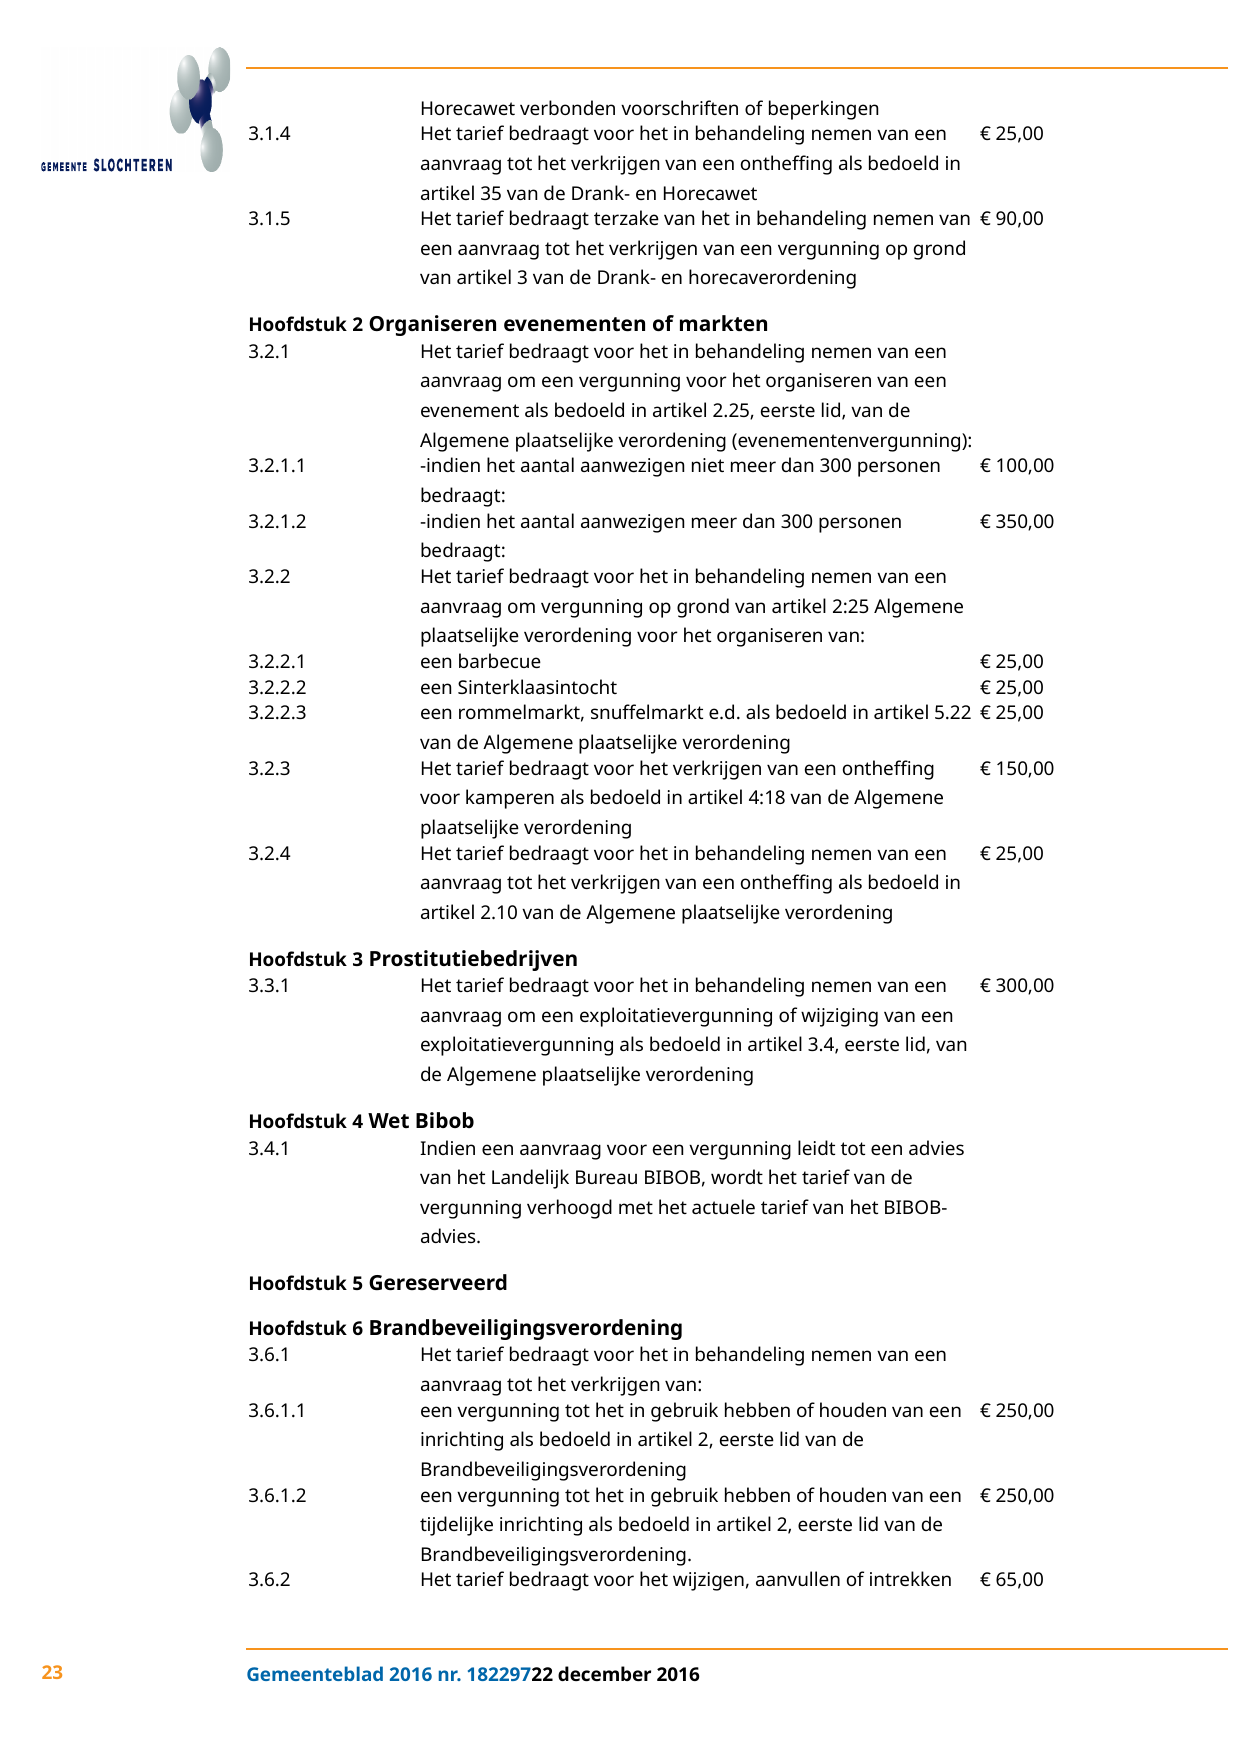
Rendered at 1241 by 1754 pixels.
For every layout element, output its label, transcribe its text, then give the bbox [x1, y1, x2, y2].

table_cell 3.6.2 [248, 1567, 420, 1592]
text Hoofdstuk 2 Organiseren evenementen of markten [248, 309, 1152, 338]
table_cell een vergunning tot het in gebruik hebben of houden van een tijdelijke inrichting als bedoeld in artikel 2, eerste lid van de Brandbeveiligingsverordening. [420, 1482, 980, 1567]
table_cell € 25,00 [980, 840, 1152, 925]
table_cell 3.6.1.1 [248, 1397, 420, 1482]
table_header Het tarief bedraagt voor het in behandeling nemen van een aanvraag om een vergunning voor het organiseren van een evenement als bedoeld in artikel 2.25, eerste lid, van de Algemene plaatselijke verordening (evenementenvergunning): [420, 338, 980, 453]
table_cell € 25,00 [980, 700, 1152, 755]
table_header 3.3.1 [248, 973, 420, 1087]
table_header 3.4.1 [248, 1135, 420, 1249]
picture [41, 47, 231, 172]
text Hoofdstuk 4 Wet Bibob [248, 1106, 1152, 1135]
table_cell 3.2.2 [248, 563, 420, 648]
text Hoofdstuk 6 Brandbeveiligingsverordening [248, 1313, 1152, 1341]
text Hoofdstuk 5 Gereserveerd [248, 1268, 1152, 1297]
table_cell een Sinterklaasintocht [420, 674, 980, 699]
table_cell 3.2.4 [248, 840, 420, 925]
table_cell € 150,00 [980, 755, 1152, 840]
table_header € 300,00 [980, 973, 1152, 1087]
table_cell € 90,00 [980, 205, 1152, 290]
table_header Het tarief bedraagt voor het in behandeling nemen van een aanvraag om een exploitatievergunning of wijziging van een exploitatievergunning als bedoeld in artikel 3.4, eerste lid, van de Algemene plaatselijke verordening [420, 973, 980, 1087]
table_cell 3.1.5 [248, 205, 420, 290]
table_cell [248, 95, 420, 121]
table_header [980, 1342, 1152, 1397]
table_header [980, 1135, 1152, 1249]
table_cell 3.2.2.3 [248, 700, 420, 755]
table_cell een barbecue [420, 648, 980, 674]
text Hoofdstuk 3 Prostitutiebedrijven [248, 944, 1152, 972]
table_header 3.6.1 [248, 1342, 420, 1397]
table_header [980, 338, 1152, 453]
table_cell een rommelmarkt, snuffelmarkt e.d. als bedoeld in artikel 5.22 van de Algemene plaatselijke verordening [420, 700, 980, 755]
table_cell Horecawet verbonden voorschriften of beperkingen [420, 95, 980, 121]
table_header Het tarief bedraagt voor het in behandeling nemen van een aanvraag tot het verkrijgen van: [420, 1342, 980, 1397]
table_cell 3.2.1.1 [248, 453, 420, 508]
table_cell 3.6.1.2 [248, 1482, 420, 1567]
table_cell € 100,00 [980, 453, 1152, 508]
table_cell [980, 95, 1152, 121]
table_header Indien een aanvraag voor een vergunning leidt tot een advies van het Landelijk Bureau BIBOB, wordt het tarief van de vergunning verhoogd met het actuele tarief van het BIBOB-advies. [420, 1135, 980, 1249]
table_cell € 25,00 [980, 648, 1152, 674]
table_cell 3.1.4 [248, 121, 420, 205]
table_cell -indien het aantal aanwezigen niet meer dan 300 personen bedraagt: [420, 453, 980, 508]
table_cell € 25,00 [980, 674, 1152, 699]
table_cell Het tarief bedraagt voor het in behandeling nemen van een aanvraag om vergunning op grond van artikel 2:25 Algemene plaatselijke verordening voor het organiseren van: [420, 563, 980, 648]
table_cell 3.2.1.2 [248, 508, 420, 563]
table_cell Het tarief bedraagt terzake van het in behandeling nemen van een aanvraag tot het verkrijgen van een vergunning op grond van artikel 3 van de Drank- en horecaverordening [420, 205, 980, 290]
table_cell Het tarief bedraagt voor het wijzigen, aanvullen of intrekken [420, 1567, 980, 1592]
table_cell Het tarief bedraagt voor het in behandeling nemen van een aanvraag tot het verkrijgen van een ontheffing als bedoeld in artikel 35 van de Drank- en Horecawet [420, 121, 980, 205]
table_cell [980, 563, 1152, 648]
table_cell 3.2.2.2 [248, 674, 420, 699]
table_cell € 65,00 [980, 1567, 1152, 1592]
table_cell 3.2.3 [248, 755, 420, 840]
table_cell € 250,00 [980, 1482, 1152, 1567]
table_cell een vergunning tot het in gebruik hebben of houden van een inrichting als bedoeld in artikel 2, eerste lid van de Brandbeveiligingsverordening [420, 1397, 980, 1482]
table_cell Het tarief bedraagt voor het verkrijgen van een ontheffing voor kamperen als bedoeld in artikel 4:18 van de Algemene plaatselijke verordening [420, 755, 980, 840]
table_cell € 350,00 [980, 508, 1152, 563]
table_cell Het tarief bedraagt voor het in behandeling nemen van een aanvraag tot het verkrijgen van een ontheffing als bedoeld in artikel 2.10 van de Algemene plaatselijke verordening [420, 840, 980, 925]
table_cell 3.2.2.1 [248, 648, 420, 674]
table_cell -indien het aantal aanwezigen meer dan 300 personen bedraagt: [420, 508, 980, 563]
table_header 3.2.1 [248, 338, 420, 453]
table_cell € 250,00 [980, 1397, 1152, 1482]
table_cell € 25,00 [980, 121, 1152, 205]
